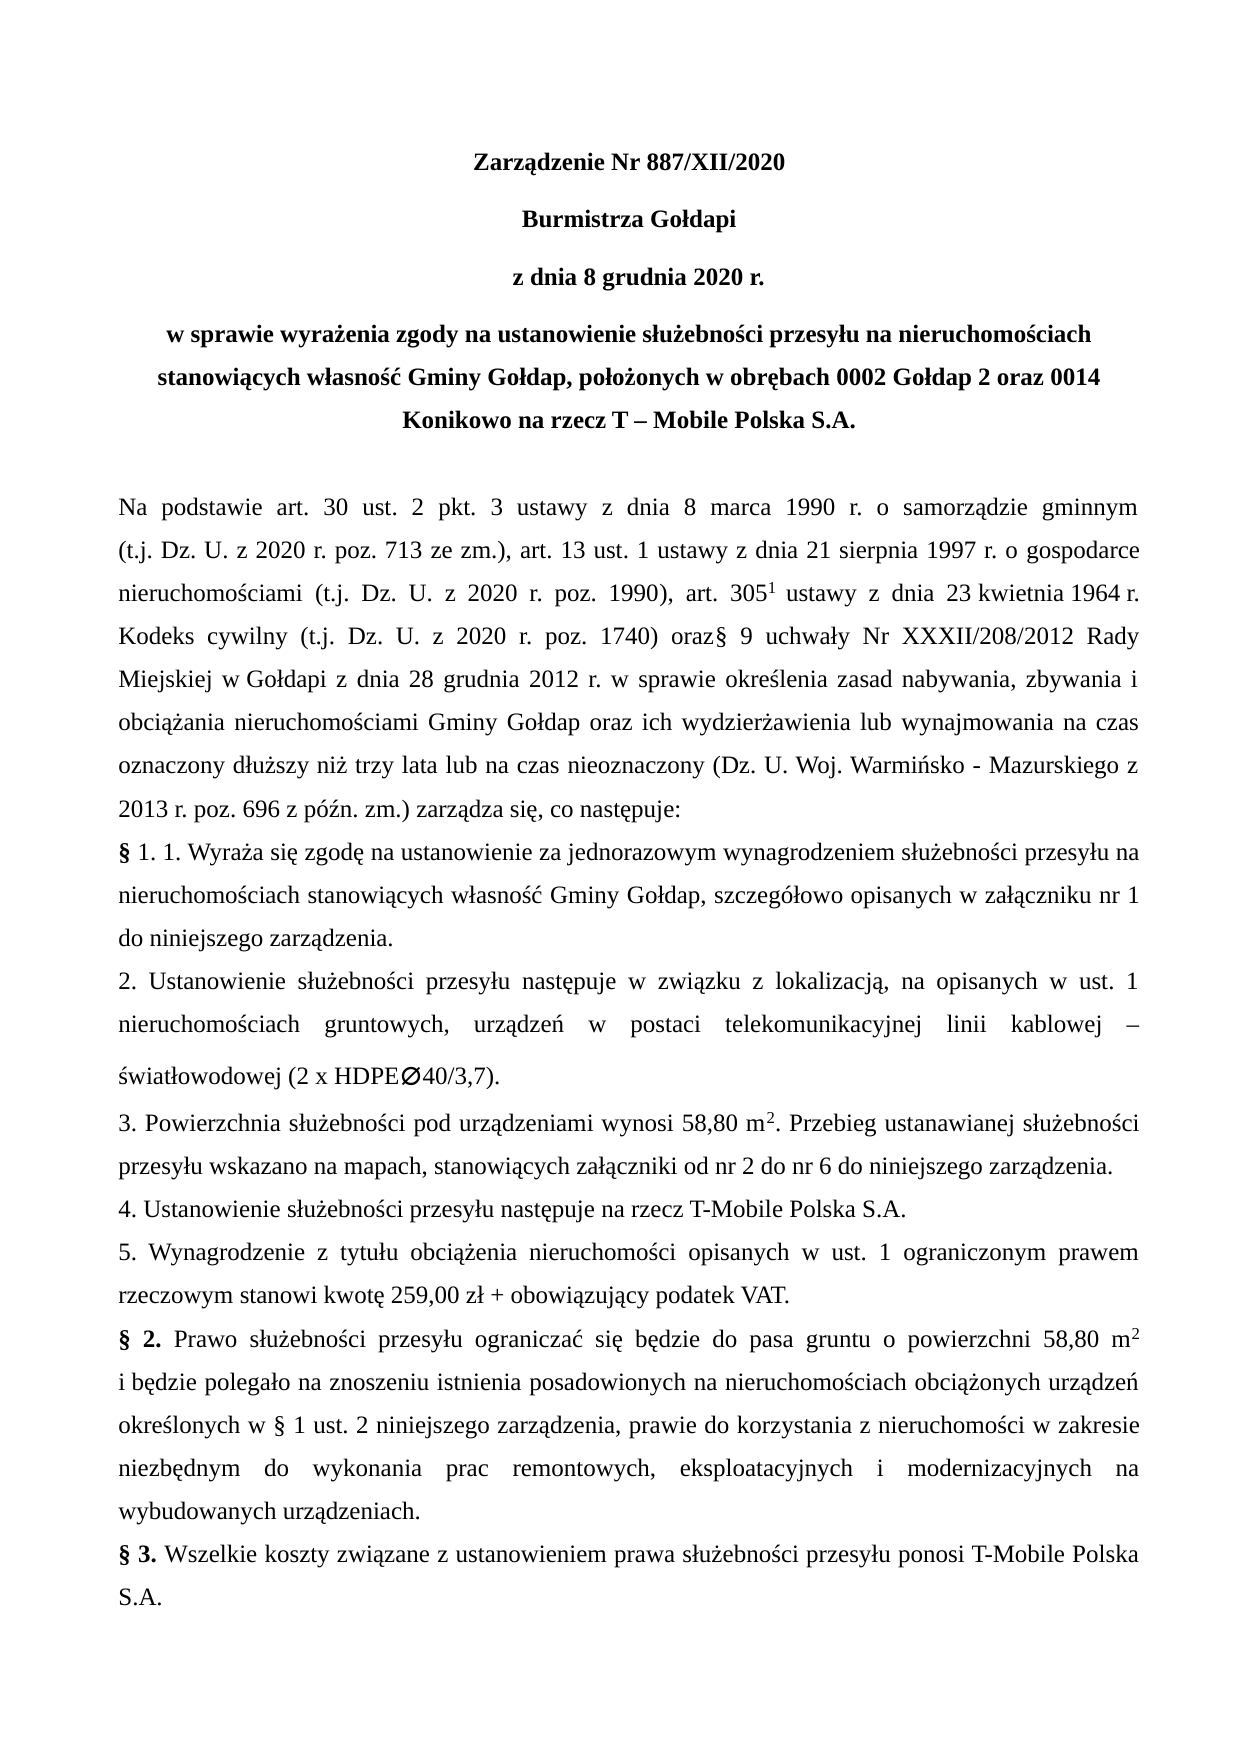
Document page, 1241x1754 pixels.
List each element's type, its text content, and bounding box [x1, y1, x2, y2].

text § 2. Prawo służebności przesyłu ograniczać się będzie do pasa gruntu o powierzchni 58,80 m2 i będzie polegało na znoszeniu istnienia posadowionych na nieruchomościach obciążonych urządzeń określonych w § 1 ust. 2 niniejszego zarządzenia, prawie do korzystania z nieruchomości w zakresie niezbędnym do wykonania prac remontowych, eksploatacyjnych i modernizacyjnych na wybudowanych urządzeniach. [118, 1324, 1140, 1525]
subtitle Burmistrza Gołdapi [118, 204, 1140, 233]
text Zarządzenie Nr 887/XII/2020 [118, 147, 1140, 176]
text 2. Ustanowienie służebności przesyłu następuje w związku z lokalizacją, na opisanych w ust. 1 nieruchomościach gruntowych, urządzeń w postaci telekomunikacyjnej linii kablowej – światłowodowej (2 x HDPE⌀40/3,7). [118, 966, 1140, 1091]
text z dnia 8 grudnia 2020 r. [118, 262, 1140, 291]
text Na podstawie art. 30 ust. 2 pkt. 3 ustawy z dnia 8 marca 1990 r. o samorządzie gminnym (t.j. Dz. U. z 2020 r. poz. 713 ze zm.), art. 13 ust. 1 ustawy z dnia 21 sierpnia 1997 r. o gospodarce nieruchomościami (t.j. Dz. U. z 2020 r. poz. 1990), art. 3051 ustawy z dnia 23 kwietnia 1964 r. Kodeks cywilny (t.j. Dz. U. z 2020 r. poz. 1740) oraz§ 9 uchwały Nr XXXII/208/2012 Rady Miejskiej w Gołdapi z dnia 28 grudnia 2012 r. w sprawie określenia zasad nabywania, zbywania i obciążania nieruchomościami Gminy Gołdap oraz ich wydzierżawienia lub wynajmowania na czas oznaczony dłuższy niż trzy lata lub na czas nieoznaczony (Dz. U. Woj. Warmińsko - Mazurskiego z 2013 r. poz. 696 z późn. zm.) zarządza się, co następuje: [118, 492, 1140, 822]
text w sprawie wyrażenia zgody na ustanowienie służebności przesyłu na nieruchomościach stanowiących własność Gminy Gołdap, położonych w obrębach 0002 Gołdap 2 oraz 0014 Konikowo na rzecz T – Mobile Polska S.A. [118, 319, 1140, 434]
text 4. Ustanowienie służebności przesyłu następuje na rzecz T-Mobile Polska S.A. [118, 1194, 1140, 1223]
text § 1. 1. Wyraża się zgodę na ustanowienie za jednorazowym wynagrodzeniem służebności przesyłu na nieruchomościach stanowiących własność Gminy Gołdap, szczegółowo opisanych w załączniku nr 1 do niniejszego zarządzenia. [118, 837, 1140, 952]
text 3. Powierzchnia służebności pod urządzeniami wynosi 58,80 m2. Przebieg ustanawianej służebności przesyłu wskazano na mapach, stanowiących załączniki od nr 2 do nr 6 do niniejszego zarządzenia. [118, 1108, 1140, 1180]
text § 3. Wszelkie koszty związane z ustanowieniem prawa służebności przesyłu ponosi T-Mobile Polska S.A. [118, 1539, 1140, 1611]
text 5. Wynagrodzenie z tytułu obciążenia nieruchomości opisanych w ust. 1 ograniczonym prawem rzeczowym stanowi kwotę 259,00 zł + obowiązujący podatek VAT. [118, 1237, 1140, 1309]
